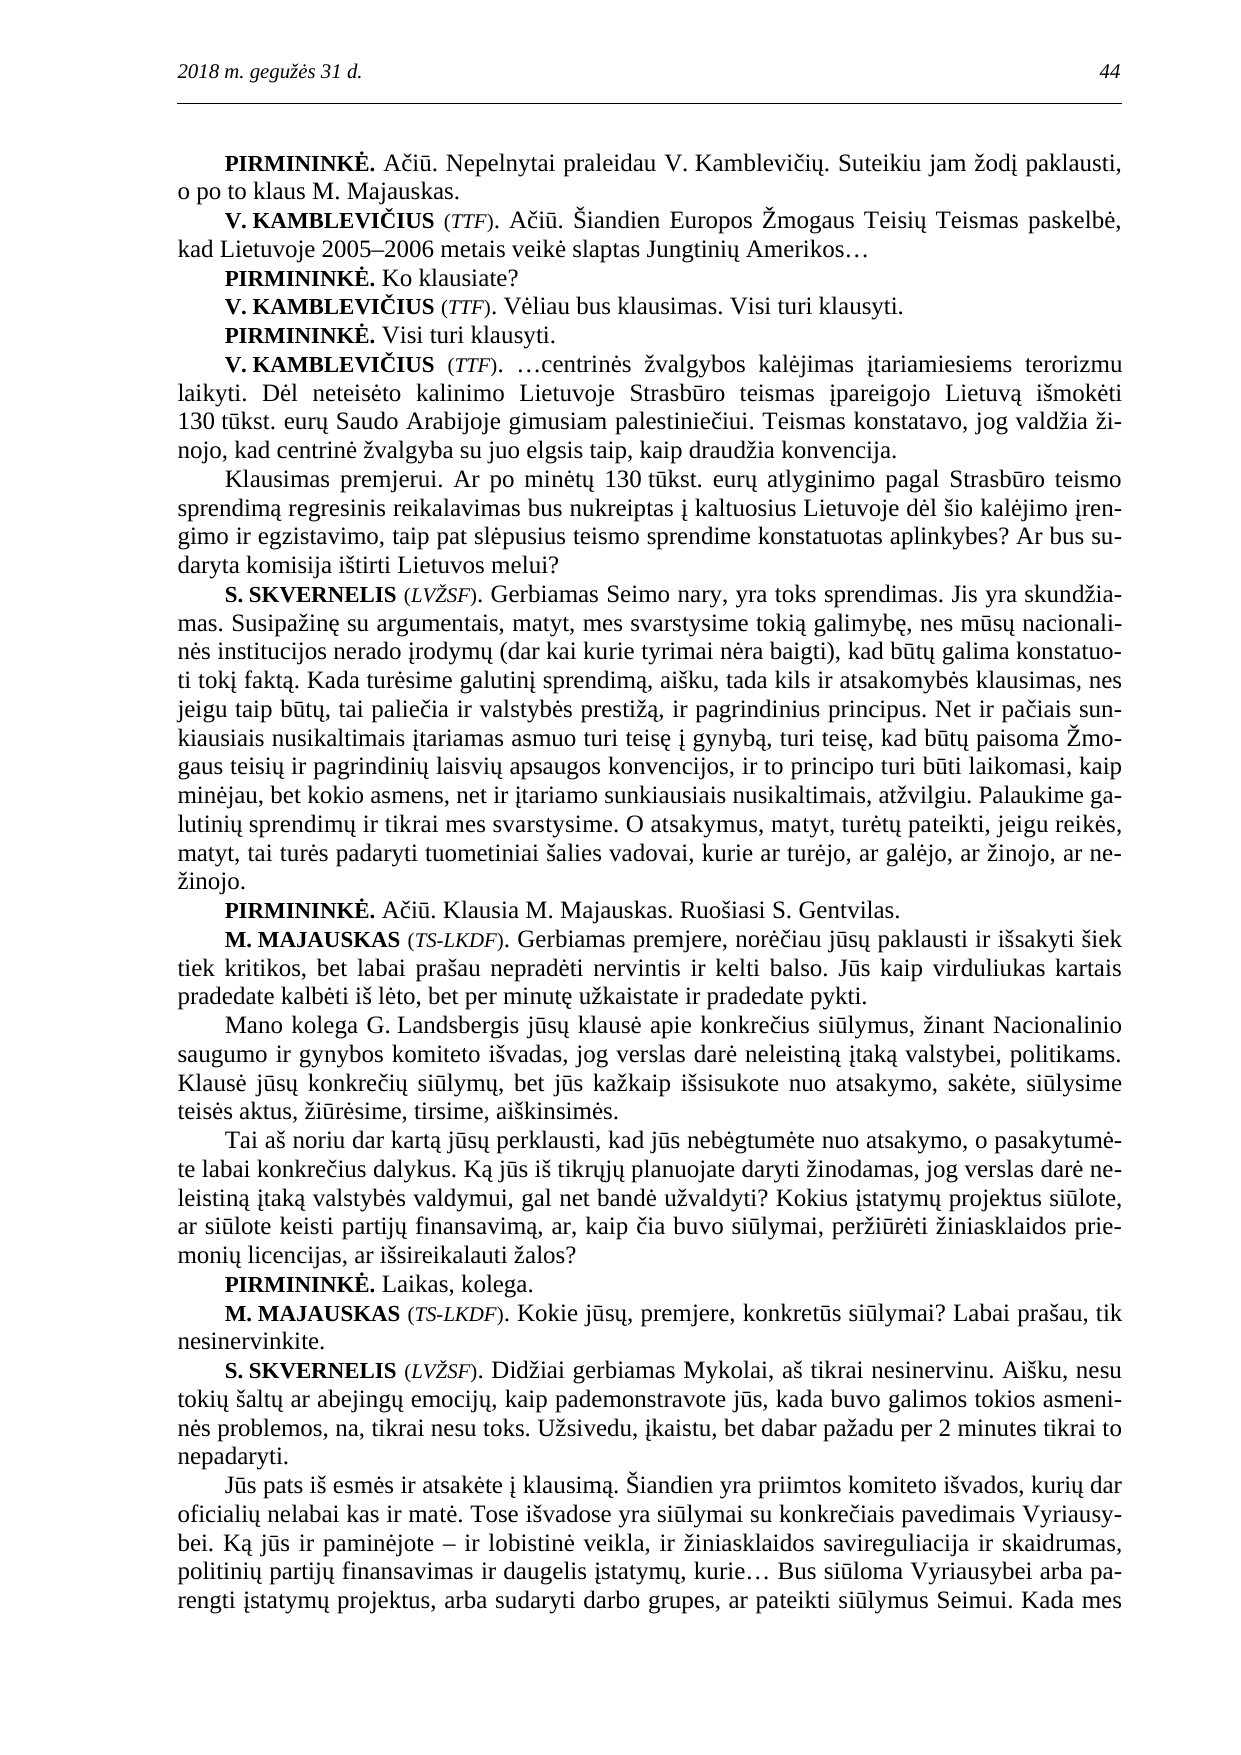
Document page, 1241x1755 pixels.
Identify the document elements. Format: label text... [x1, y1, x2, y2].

text S. SKVERNELIS (LVŽSF). Ger­bia­mas Sei­mo na­ry, yra toks spren­di­mas. Jis yra skun­džia­mas. Su­si­pa­ži­nę su ar­gu­men­tais, ma­tyt, mes svars­ty­si­me to­kią ga­li­my­bę, nes mū­sų na­cio­na­li­nės ins­ti­tu­ci­jos ne­ra­do įro­dy­mų (dar kai ku­rie ty­ri­mai nė­ra baig­ti), kad bū­tų ga­li­ma kon­sta­tuo­ti to­kį fak­tą. Ka­da tu­rė­si­me ga­lu­ti­nį spren­di­mą, aiš­ku, ta­da kils ir at­sa­ko­my­bės klau­si­mas, nes jei­gu taip bū­tų, tai pa­lie­čia ir vals­ty­bės pres­ti­žą, ir pa­grin­di­nius prin­ci­pus. Net ir pa­čiais sun­kiau­siais nu­si­kal­ti­mais įta­ria­mas as­muo tu­ri tei­sę į gy­ny­bą, tu­ri tei­sę, kad bū­tų pai­so­ma Žmo­gaus tei­sių ir pa­grin­di­nių lais­vių ap­sau­gos kon­ven­ci­jos, ir to prin­ci­po tu­ri bū­ti lai­ko­ma­si, kaip mi­nė­jau, bet ko­kio as­mens, net ir įta­ria­mo sun­kiau­siais nu­si­kal­ti­mais, at­žvil­giu. Pa­lau­ki­me ga­lu­ti­nių spren­di­mų ir tik­rai mes svars­ty­si­me. O at­sa­ky­mus, ma­tyt, tu­rė­tų pa­teik­ti, jei­gu rei­kės, ma­tyt, tai tu­rės pa­da­ry­ti tuo­me­ti­niai ša­lies va­do­vai, ku­rie ar tu­rė­jo, ar ga­lė­jo, ar ži­no­jo, ar ne­ži­no­jo. [177, 579, 1122, 895]
text PIRMININKĖ. Ko klau­sia­te? [177, 263, 1122, 291]
text V. KAMBLEVIČIUS (TTF). Vė­liau bus klau­si­mas. Vi­si tu­ri klau­sy­ti. [177, 291, 1122, 320]
text PIRMININKĖ. Ačiū. Ne­pel­ny­tai pra­lei­dau V. Kam­ble­vi­čių. Su­tei­kiu jam žo­dį pa­klaus­ti, o po to klaus M. Ma­jaus­kas. [177, 148, 1122, 205]
text Jūs pats iš es­mės ir at­sa­kė­te į klau­si­mą. Šian­dien yra pri­im­tos ko­mi­te­to iš­va­dos, ku­rių dar ofi­cia­lių ne­la­bai kas ir ma­tė. To­se iš­va­do­se yra siū­ly­mai su kon­kre­čiais pa­ve­di­mais Vy­riau­sy­bei. Ką jūs ir pa­mi­nė­jo­te – ir lo­bis­ti­nė veik­la, ir ži­niask­lai­dos sa­vi­re­gu­lia­ci­ja ir skaid­ru­mas, po­li­ti­nių par­ti­jų fi­nan­sa­vi­mas ir dau­ge­lis įsta­ty­mų, ku­rie… Bus siū­lo­ma Vy­riau­sy­bei ar­ba pa­reng­ti įsta­ty­mų pro­jek­tus, ar­ba su­da­ry­ti dar­bo gru­pes, ar pa­teik­ti siū­ly­mus Sei­mui. Ka­da mes [177, 1470, 1122, 1614]
text V. KAMBLEVIČIUS (TTF). …cen­tri­nės žval­gy­bos ka­lė­ji­mas įta­ria­mie­siems te­ro­riz­mu lai­ky­ti. Dėl ne­tei­sė­to ka­li­ni­mo Lie­tu­vo­je Stras­bū­ro teis­mas įpa­rei­go­jo Lie­tu­vą iš­mo­kė­ti 130 tūkst. eu­rų Sau­do Ara­bi­jo­je gi­mu­siam pa­les­ti­nie­čiui. Teis­mas kon­sta­ta­vo, jog val­džia ži­no­jo, kad cen­tri­nė žval­gy­ba su juo elg­sis taip, kaip drau­džia kon­ven­ci­ja. [177, 349, 1122, 464]
text S. SKVERNELIS (LVŽSF). Di­džiai ger­bia­mas My­ko­lai, aš tik­rai ne­si­ner­vi­nu. Aiš­ku, ne­su to­kių šal­tų ar abe­jin­gų emo­ci­jų, kaip pa­de­monst­ra­vo­te jūs, ka­da bu­vo ga­li­mos to­kios as­me­ni­nės pro­ble­mos, na, tik­rai ne­su toks. Už­si­ve­du, įkais­tu, bet da­bar pa­ža­du per 2 mi­nu­tes tik­rai to ne­pa­da­ry­ti. [177, 1355, 1122, 1470]
text PIRMININKĖ. Ačiū. Klau­sia M. Ma­jaus­kas. Ruo­šia­si S. Gent­vi­las. [177, 895, 1122, 924]
text M. MAJAUSKAS (TS-LKDF). Ger­bia­mas prem­je­re, no­rė­čiau jū­sų pa­klaus­ti ir iš­sa­ky­ti šiek tiek kri­ti­kos, bet la­bai pra­šau ne­pra­dė­ti ner­vin­tis ir kel­ti bal­so. Jūs kaip vir­du­liu­kas kar­tais pra­de­da­te kal­bė­ti iš lė­to, bet per mi­nu­tę už­kais­ta­te ir pra­de­da­te pyk­ti. [177, 924, 1122, 1010]
text M. MAJAUSKAS (TS-LKDF). Ko­kie jū­sų, prem­je­re, kon­kre­tūs siū­ly­mai? La­bai pra­šau, tik ne­si­ner­vin­ki­te. [177, 1298, 1122, 1355]
text PIRMININKĖ. Lai­kas, ko­le­ga. [177, 1269, 1122, 1298]
text Ma­no ko­le­ga G. Land­sber­gis jū­sų klau­sė apie kon­kre­čius siū­ly­mus, ži­nant Na­cio­na­li­nio sau­gu­mo ir gy­ny­bos ko­mi­te­to iš­va­das, jog ver­slas da­rė ne­leis­ti­ną įta­ką vals­ty­bei, po­li­ti­kams. Klau­sė jū­sų kon­kre­čių siū­ly­mų, bet jūs kaž­kaip iš­si­su­ko­te nuo at­sa­ky­mo, sa­kė­te, siū­ly­si­me tei­sės ak­tus, žiū­rė­si­me, tir­si­me, aiš­kin­si­mės. [177, 1010, 1122, 1125]
text PIRMININKĖ. Vi­si tu­ri klau­sy­ti. [177, 320, 1122, 349]
text Tai aš no­riu dar kar­tą jū­sų per­klaus­ti, kad jūs ne­bėg­tu­mė­te nuo at­sa­ky­mo, o pa­sa­ky­tu­mė­te la­bai kon­kre­čius da­ly­kus. Ką jūs iš tik­rų­jų pla­nuo­ja­te da­ry­ti ži­no­da­mas, jog ver­slas da­rė ne­leis­ti­ną įta­ką vals­ty­bės val­dy­mui, gal net ban­dė už­val­dy­ti? Ko­kius įsta­ty­mų pro­jek­tus siū­lo­te, ar siū­lo­te keis­ti par­ti­jų fi­nan­sa­vi­mą, ar, kaip čia bu­vo siū­ly­mai, per­žiū­rė­ti ži­niask­lai­dos prie­mo­nių li­cen­ci­jas, ar iš­si­rei­ka­lau­ti ža­los? [177, 1125, 1122, 1269]
text V. KAMBLEVIČIUS (TTF). Ačiū. Šian­dien Eu­ro­pos Žmo­gaus Tei­sių Teis­mas pa­skel­bė, kad Lie­tu­vo­je 2005–2006 me­tais vei­kė slap­tas Jung­ti­nių Ame­ri­kos… [177, 205, 1122, 263]
text Klau­si­mas prem­je­rui. Ar po mi­nė­tų 130 tūkst. eu­rų at­ly­gi­ni­mo pa­gal Stras­bū­ro teis­mo spren­di­mą re­gre­si­nis rei­ka­la­vi­mas bus nu­kreip­tas į kal­tuo­sius Lie­tu­vo­je dėl šio ka­lė­ji­mo įren­gi­mo ir eg­zis­ta­vi­mo, taip pat slė­pu­sius teis­mo spren­di­me kon­sta­tuo­tas ap­lin­ky­bes? Ar bus su­da­ry­ta ko­mi­si­ja iš­tir­ti Lie­tu­vos me­lui? [177, 464, 1122, 579]
